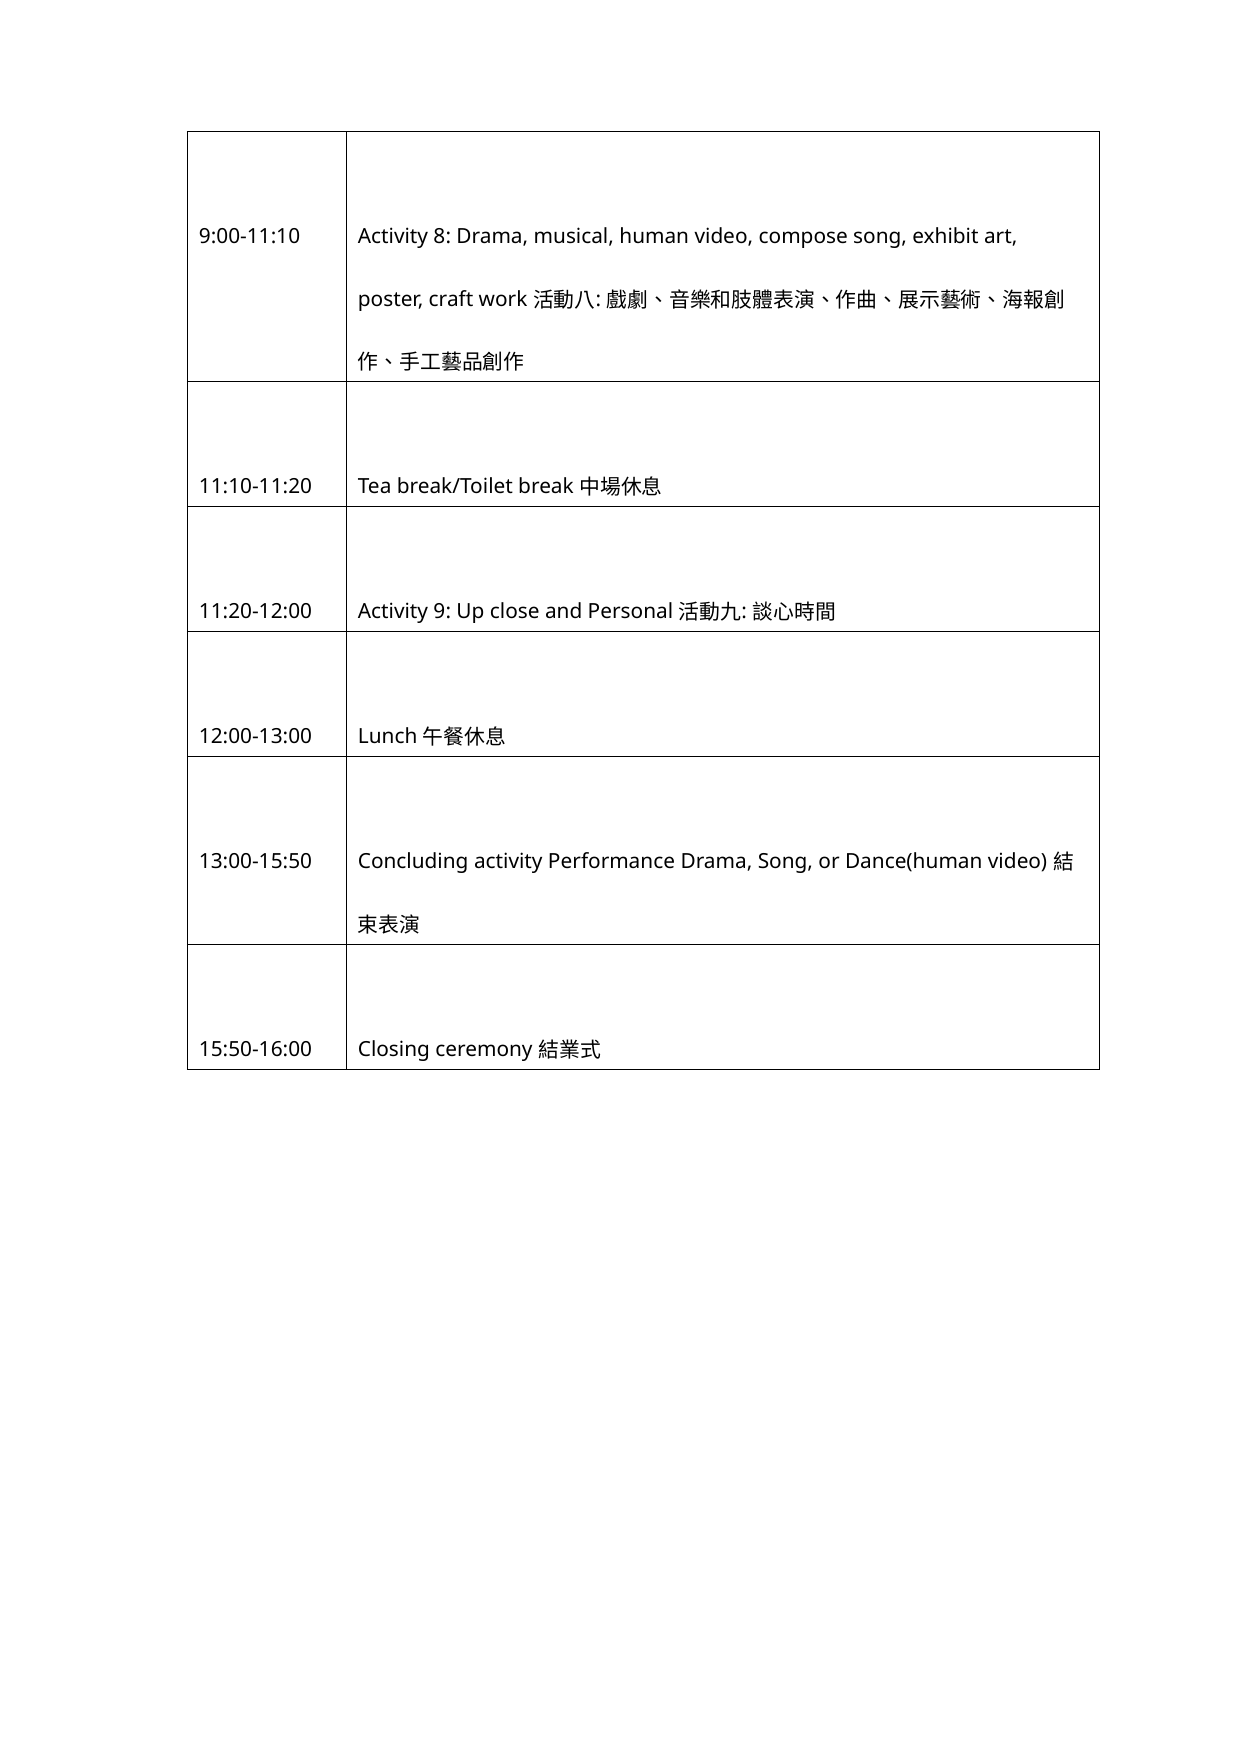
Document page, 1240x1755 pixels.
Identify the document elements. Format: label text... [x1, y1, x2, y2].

table_cell Lunch 午餐休息 [347, 632, 1099, 756]
table_cell 9:00-11:10 [188, 132, 346, 381]
table_cell 11:10-11:20 [188, 382, 346, 506]
table_cell 11:20-12:00 [188, 507, 346, 631]
table_cell Tea break/Toilet break 中場休息 [347, 382, 1099, 506]
table_cell 15:50-16:00 [188, 945, 346, 1069]
table_cell 12:00-13:00 [188, 632, 346, 756]
table_cell Activity 9: Up close and Personal 活動九: 談心時間 [347, 507, 1099, 631]
table_cell Closing ceremony 結業式 [347, 945, 1099, 1069]
table_cell 13:00-15:50 [188, 757, 346, 944]
table_cell Concluding activity Performance Drama, Song, or Dance(human video) 結束表演 [347, 757, 1099, 944]
table_cell Activity 8: Drama, musical, human video, compose song, exhibit art, poster, craft work 活動八: 戲劇、音樂和肢體表演、作曲、展示藝術、海報創作、手工藝品創作 [347, 132, 1099, 381]
